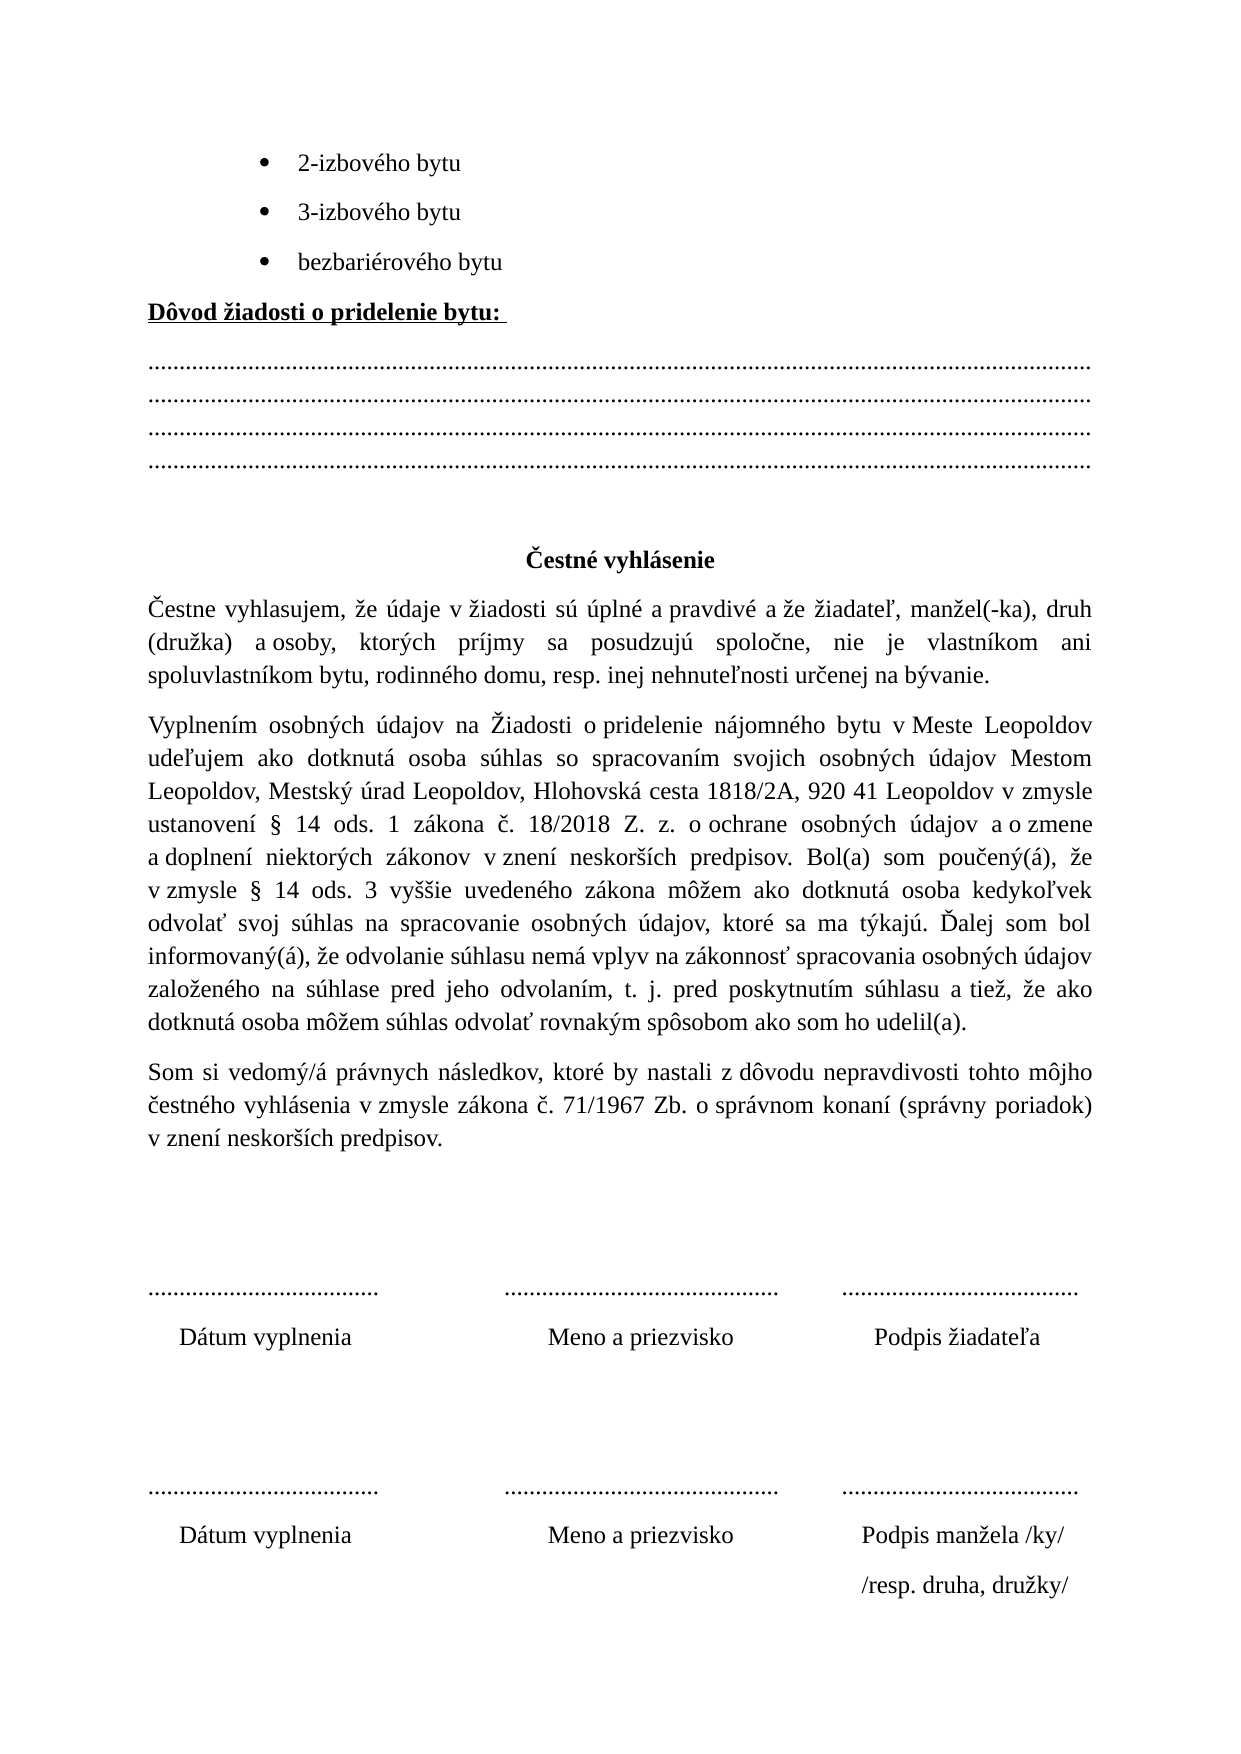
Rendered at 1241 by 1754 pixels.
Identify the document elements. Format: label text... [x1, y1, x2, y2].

list bezbariérového bytu [260, 247, 1093, 276]
text Čestné vyhlásenie [148, 545, 1093, 573]
text ..................................... ............................................ ...................................... [148, 1471, 1093, 1500]
text Čestne vyhlasujem, že údaje v žiadosti sú úplné a pravdivé a že žiadateľ, manžel(-ka), druh (družka) a osoby, ktorých príjmy sa posudzujú spoločne, nie je vlastníkom ani spoluvlastníkom bytu, rodinného domu, resp. inej nehnuteľnosti určenej na bývanie. [148, 594, 1093, 689]
text Dôvod žiadosti o pridelenie bytu: [148, 297, 1093, 325]
text Dátum vyplnenia Meno a priezvisko Podpis manžela /ky/ [148, 1521, 1093, 1549]
list 3-izbového bytu [260, 197, 1093, 226]
text ..................................... ............................................ ...................................... [148, 1272, 1093, 1301]
text /resp. druha, družky/ [148, 1570, 1093, 1599]
text ............................................................................................................................................................................................................................................................................................................................................................................................................................................................................................................................................................................................................................ [148, 346, 1093, 474]
text Som si vedomý/á právnych následkov, ktoré by nastali z dôvodu nepravdivosti tohto môjho čestného vyhlásenia v zmysle zákona č. 71/1967 Zb. o správnom konaní (správny poriadok) v znení neskorších predpisov. [148, 1057, 1093, 1152]
list 2-izbového bytu [260, 148, 1093, 176]
text Vyplnením osobných údajov na Žiadosti o pridelenie nájomného bytu v Meste Leopoldov udeľujem ako dotknutá osoba súhlas so spracovaním svojich osobných údajov Mestom Leopoldov, Mestský úrad Leopoldov, Hlohovská cesta 1818/2A, 920 41 Leopoldov v zmysle ustanovení § 14 ods. 1 zákona č. 18/2018 Z. z. o ochrane osobných údajov a o zmene a doplnení niektorých zákonov v znení neskorších predpisov. Bol(a) som poučený(á), že v zmysle § 14 ods. 3 vyššie uvedeného zákona môžem ako dotknutá osoba kedykoľvek odvolať svoj súhlas na spracovanie osobných údajov, ktoré sa ma týkajú. Ďalej som bol informovaný(á), že odvolanie súhlasu nemá vplyv na zákonnosť spracovania osobných údajov založeného na súhlase pred jeho odvolaním, t. j. pred poskytnutím súhlasu a tiež, že ako dotknutá osoba môžem súhlas odvolať rovnakým spôsobom ako som ho udelil(a). [148, 710, 1093, 1036]
text Dátum vyplnenia Meno a priezvisko Podpis žiadateľa [148, 1322, 1093, 1351]
